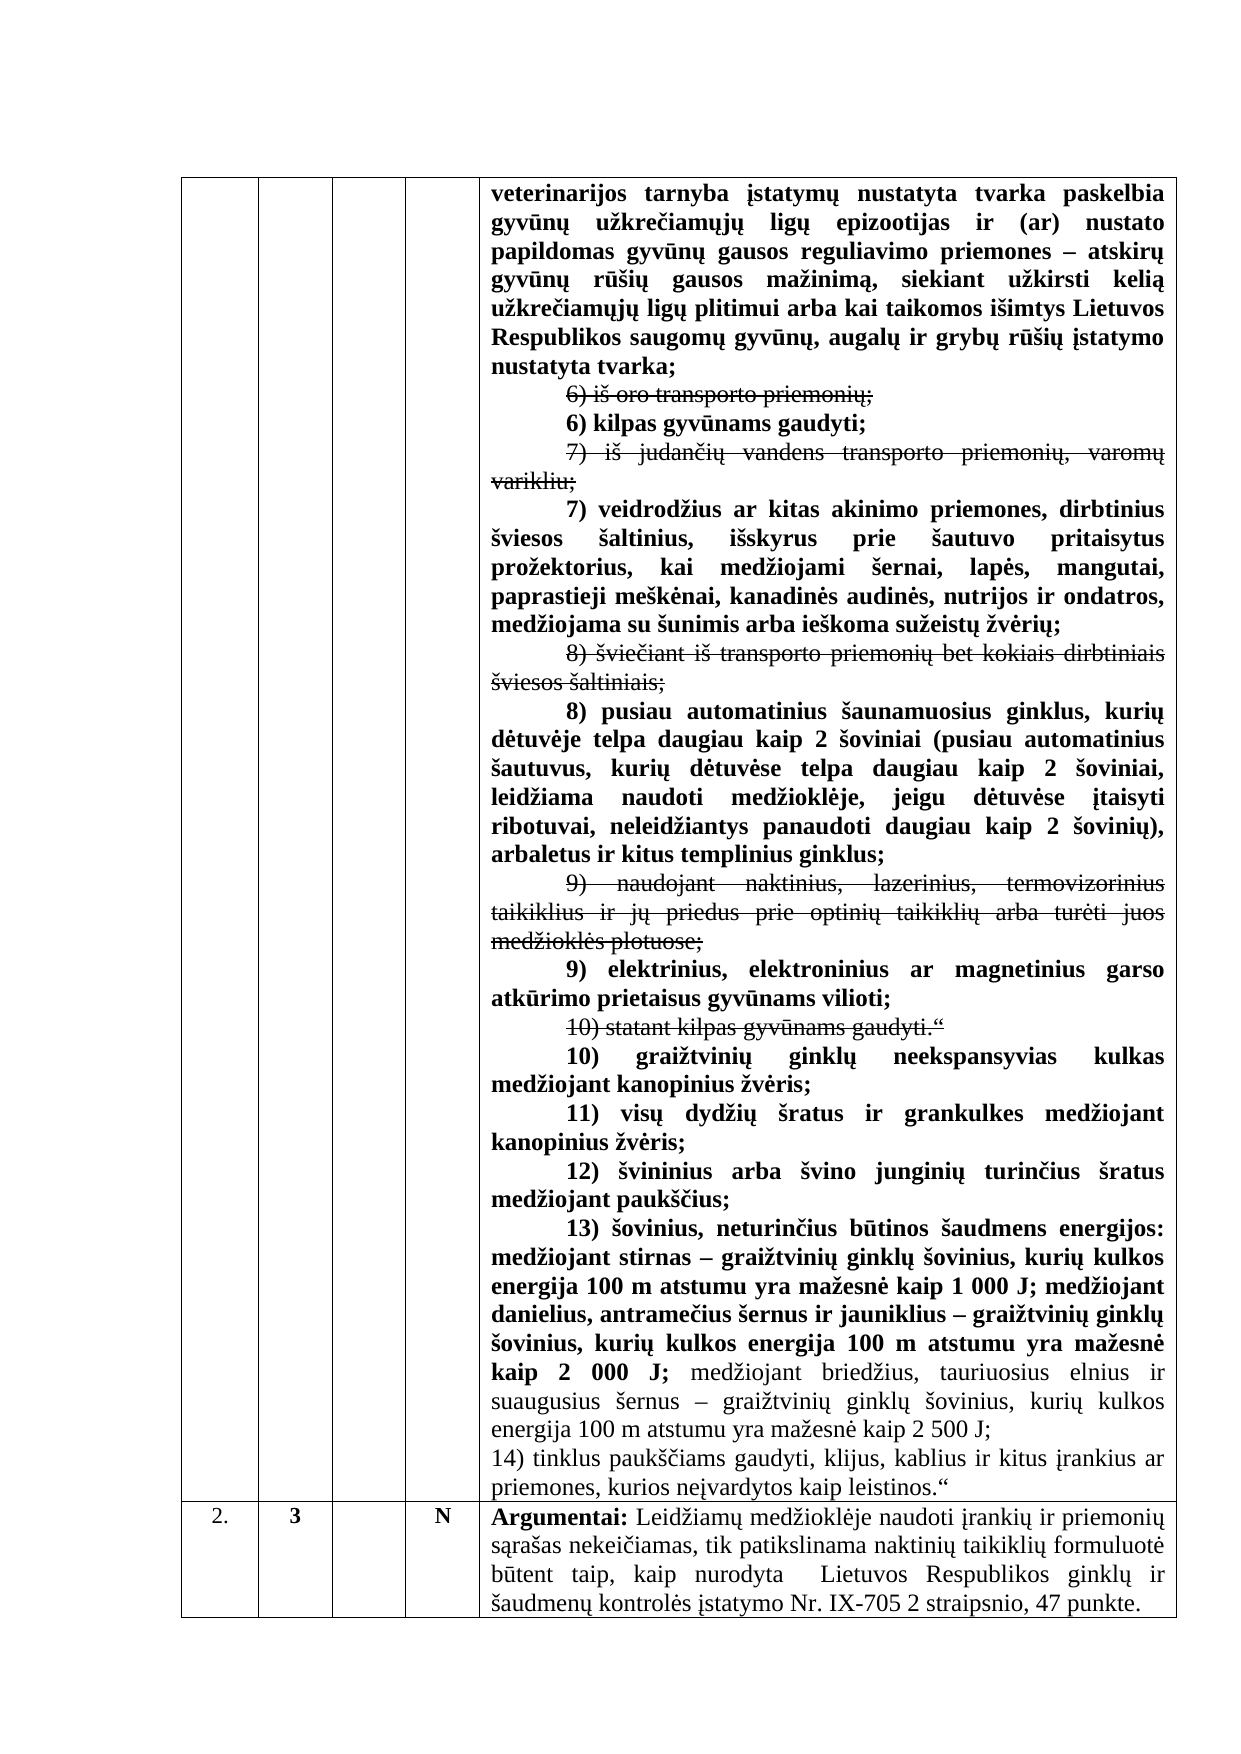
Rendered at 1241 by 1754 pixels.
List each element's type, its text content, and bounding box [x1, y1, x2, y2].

table_cell [182, 178, 258, 1501]
table_cell [259, 178, 332, 1501]
table_cell [333, 178, 405, 1501]
table_cell 3 [259, 1502, 332, 1617]
table_cell [333, 1502, 405, 1617]
table_cell veterinarijos tarnyba įstatymų nustatyta tvarka paskelbia gyvūnų užkrečiamųjų ligų epizootijas ir (ar) nustato papildomas gyvūnų gausos reguliavimo priemones – atskirų gyvūnų rūšių gausos mažinimą, siekiant užkirsti kelią užkrečiamųjų ligų plitimui arba kai taikomos išimtys Lietuvos Respublikos saugomų gyvūnų, augalų ir grybų rūšių įstatymo nustatyta tvarka; 6) iš oro transporto priemonių; 6) kilpas gyvūnams gaudyti; 7) iš judančių vandens transporto priemonių, varomų varikliu; 7) veidrodžius ar kitas akinimo priemones, dirbtinius šviesos šaltinius, išskyrus prie šautuvo pritaisytus prožektorius, kai medžiojami šernai, lapės, mangutai, paprastieji meškėnai, kanadinės audinės, nutrijos ir ondatros, medžiojama su šunimis arba ieškoma sužeistų žvėrių; 8) šviečiant iš transporto priemonių bet kokiais dirbtiniais šviesos šaltiniais; 8) pusiau automatinius šaunamuosius ginklus, kurių dėtuvėje telpa daugiau kaip 2 šoviniai (pusiau automatinius šautuvus, kurių dėtuvėse telpa daugiau kaip 2 šoviniai, leidžiama naudoti medžioklėje, jeigu dėtuvėse įtaisyti ribotuvai, neleidžiantys panaudoti daugiau kaip 2 šovinių), arbaletus ir kitus templinius ginklus; 9) naudojant naktinius, lazerinius, termovizorinius taikiklius ir jų priedus prie optinių taikiklių arba turėti juos medžioklės plotuose; 9) elektrinius, elektroninius ar magnetinius garso atkūrimo prietaisus gyvūnams vilioti; 10) statant kilpas gyvūnams gaudyti.“ 10) graižtvinių ginklų neekspansyvias kulkas medžiojant kanopinius žvėris; 11) visų dydžių šratus ir grankulkes medžiojant kanopinius žvėris; 12) švininius arba švino junginių turinčius šratus medžiojant paukščius; 13) šovinius, neturinčius būtinos šaudmens energijos: medžiojant stirnas – graižtvinių ginklų šovinius, kurių kulkos energija 100 m atstumu yra mažesnė kaip 1 000 J; medžiojant danielius, antramečius šernus ir jauniklius – graižtvinių ginklų šovinius, kurių kulkos energija 100 m atstumu yra mažesnė kaip 2 000 J; medžiojant briedžius, tauriuosius elnius ir suaugusius šernus – graižtvinių ginklų šovinius, kurių kulkos energija 100 m atstumu yra mažesnė kaip 2 500 J; 14) tinklus paukščiams gaudyti, klijus, kablius ir kitus įrankius ar priemones, kurios neįvardytos kaip leistinos.“ [480, 178, 1176, 1501]
table_cell [406, 178, 479, 1501]
table_cell Argumentai: Leidžiamų medžioklėje naudoti įrankių ir priemonių sąrašas nekeičiamas, tik patikslinama naktinių taikiklių formuluotė būtent taip, kaip nurodyta Lietuvos Respublikos ginklų ir šaudmenų kontrolės įstatymo Nr. IX-705 2 straipsnio, 47 punkte. [480, 1502, 1176, 1617]
table_cell N [406, 1502, 479, 1617]
table_cell 2. [182, 1502, 258, 1617]
